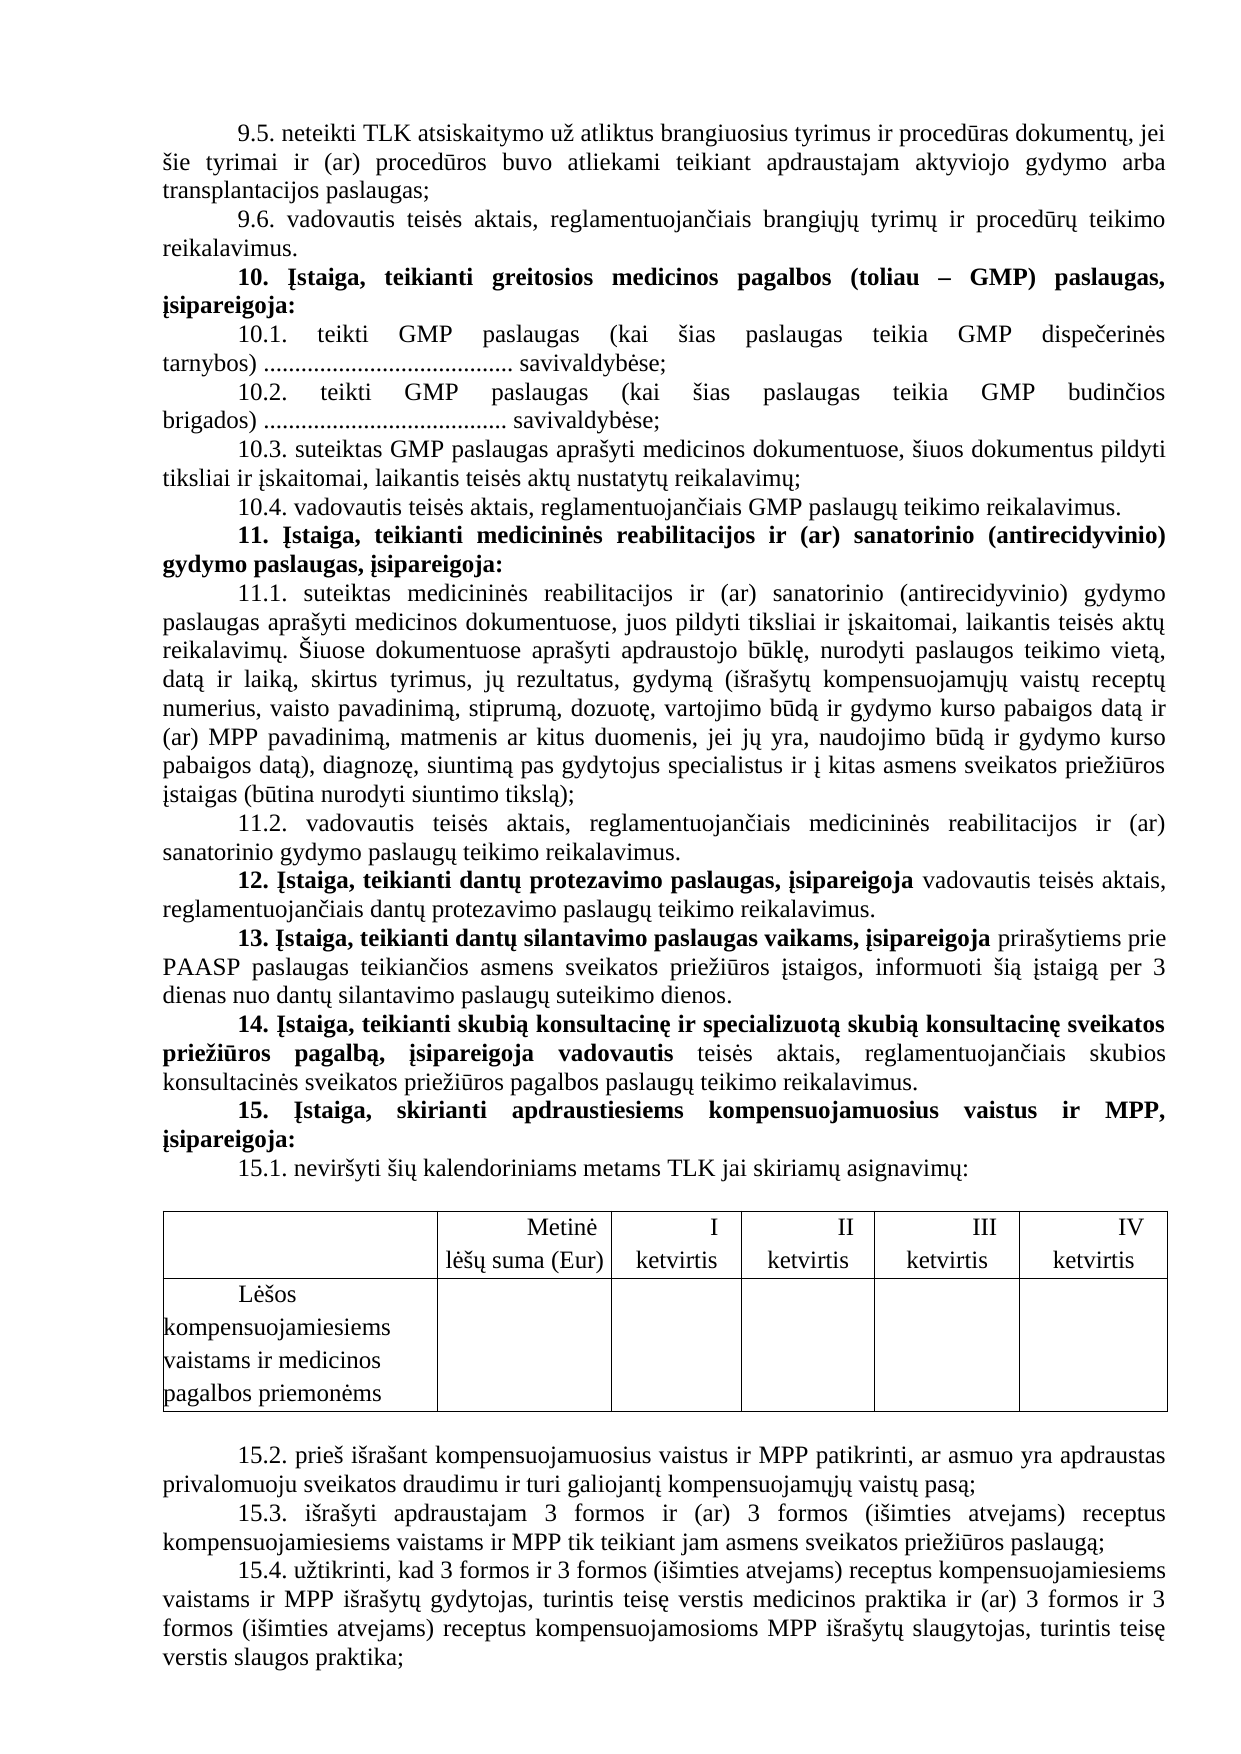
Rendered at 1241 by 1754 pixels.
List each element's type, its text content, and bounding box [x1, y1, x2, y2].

text 15.3. išrašyti apdraustajam 3 formos ir (ar) 3 formos (išimties atvejams) receptus kompensuojamiesiems vaistams ir MPP tik teikiant jam asmens sveikatos priežiūros paslaugą; [162, 1498, 1167, 1556]
table_cell Lėšos kompensuojamiesiems vaistams ir medicinos pagalbos priemonėms [164, 1279, 437, 1411]
text 11.1. suteiktas medicininės reabilitacijos ir (ar) sanatorinio (antirecidyvinio) gydymo paslaugas aprašyti medicinos dokumentuose, juos pildyti tiksliai ir įskaitomai, laikantis teisės aktų reikalavimų. Šiuose dokumentuose aprašyti apdraustojo būklę, nurodyti paslaugos teikimo vietą, datą ir laiką, skirtus tyrimus, jų rezultatus, gydymą (išrašytų kompensuojamųjų vaistų receptų numerius, vaisto pavadinimą, stiprumą, dozuotę, vartojimo būdą ir gydymo kurso pabaigos datą ir (ar) MPP pavadinimą, matmenis ar kitus duomenis, jei jų yra, naudojimo būdą ir gydymo kurso pabaigos datą), diagnozę, siuntimą pas gydytojus specialistus ir į kitas asmens sveikatos priežiūros įstaigas (būtina nurodyti siuntimo tikslą); [162, 578, 1167, 808]
text 10. Įstaiga, teikianti greitosios medicinos pagalbos (toliau – GMP) paslaugas, įsipareigoja: [162, 262, 1167, 319]
text 10.1. teikti GMP paslaugas (kai šias paslaugas teikia GMP dispečerinės tarnybos) ........................................ savivaldybėse; [162, 319, 1167, 377]
text 15. Įstaiga, skirianti apdraustiesiems kompensuojamuosius vaistus ir MPP, įsipareigoja: [162, 1096, 1167, 1153]
text 15.1. neviršyti šių kalendoriniams metams TLK jai skiriamų asignavimų: [162, 1153, 1167, 1182]
text 11. Įstaiga, teikianti medicininės reabilitacijos ir (ar) sanatorinio (antirecidyvinio) gydymo paslaugas, įsipareigoja: [162, 521, 1167, 578]
text 10.4. vadovautis teisės aktais, reglamentuojančiais GMP paslaugų teikimo reikalavimus. [162, 492, 1167, 521]
text 10.2. teikti GMP paslaugas (kai šias paslaugas teikia GMP budinčios brigados) ....................................... savivaldybėse; [162, 377, 1167, 434]
table_header II ketvirtis [742, 1212, 874, 1278]
text 10.3. suteiktas GMP paslaugas aprašyti medicinos dokumentuose, šiuos dokumentus pildyti tiksliai ir įskaitomai, laikantis teisės aktų nustatytų reikalavimų; [162, 434, 1167, 492]
text 15.4. užtikrinti, kad 3 formos ir 3 formos (išimties atvejams) receptus kompensuojamiesiems vaistams ir MPP išrašytų gydytojas, turintis teisę verstis medicinos praktika ir (ar) 3 formos ir 3 formos (išimties atvejams) receptus kompensuojamosioms MPP išrašytų slaugytojas, turintis teisę verstis slaugos praktika; [162, 1556, 1167, 1671]
text 14. Įstaiga, teikianti skubią konsultacinę ir specializuotą skubią konsultacinę sveikatos priežiūros pagalbą, įsipareigoja vadovautis teisės aktais, reglamentuojančiais skubios konsultacinės sveikatos priežiūros pagalbos paslaugų teikimo reikalavimus. [162, 1009, 1167, 1096]
text 11.2. vadovautis teisės aktais, reglamentuojančiais medicininės reabilitacijos ir (ar) sanatorinio gydymo paslaugų teikimo reikalavimus. [162, 808, 1167, 866]
text 15.2. prieš išrašant kompensuojamuosius vaistus ir MPP patikrinti, ar asmuo yra apdraustas privalomuoju sveikatos draudimu ir turi galiojantį kompensuojamųjų vaistų pasą; [162, 1441, 1167, 1498]
table_cell [612, 1279, 741, 1411]
text 13. Įstaiga, teikianti dantų silantavimo paslaugas vaikams, įsipareigoja prirašytiems prie PAASP paslaugas teikiančios asmens sveikatos priežiūros įstaigos, informuoti šią įstaigą per 3 dienas nuo dantų silantavimo paslaugų suteikimo dienos. [162, 923, 1167, 1009]
table_cell [875, 1279, 1019, 1411]
table_cell [438, 1279, 611, 1411]
text 9.6. vadovautis teisės aktais, reglamentuojančiais brangiųjų tyrimų ir procedūrų teikimo reikalavimus. [162, 204, 1167, 262]
text 9.5. neteikti TLK atsiskaitymo už atliktus brangiuosius tyrimus ir procedūras dokumentų, jei šie tyrimai ir (ar) procedūros buvo atliekami teikiant apdraustajam aktyviojo gydymo arba transplantacijos paslaugas; [162, 118, 1167, 204]
table_cell [742, 1279, 874, 1411]
table_cell [1020, 1279, 1167, 1411]
table_header Metinė lėšų suma (Eur) [438, 1212, 611, 1278]
table_header [164, 1212, 437, 1278]
table_header I ketvirtis [612, 1212, 741, 1278]
table_header IV ketvirtis [1020, 1212, 1167, 1278]
text 12. Įstaiga, teikianti dantų protezavimo paslaugas, įsipareigoja vadovautis teisės aktais, reglamentuojančiais dantų protezavimo paslaugų teikimo reikalavimus. [162, 866, 1167, 923]
table_header III ketvirtis [875, 1212, 1019, 1278]
